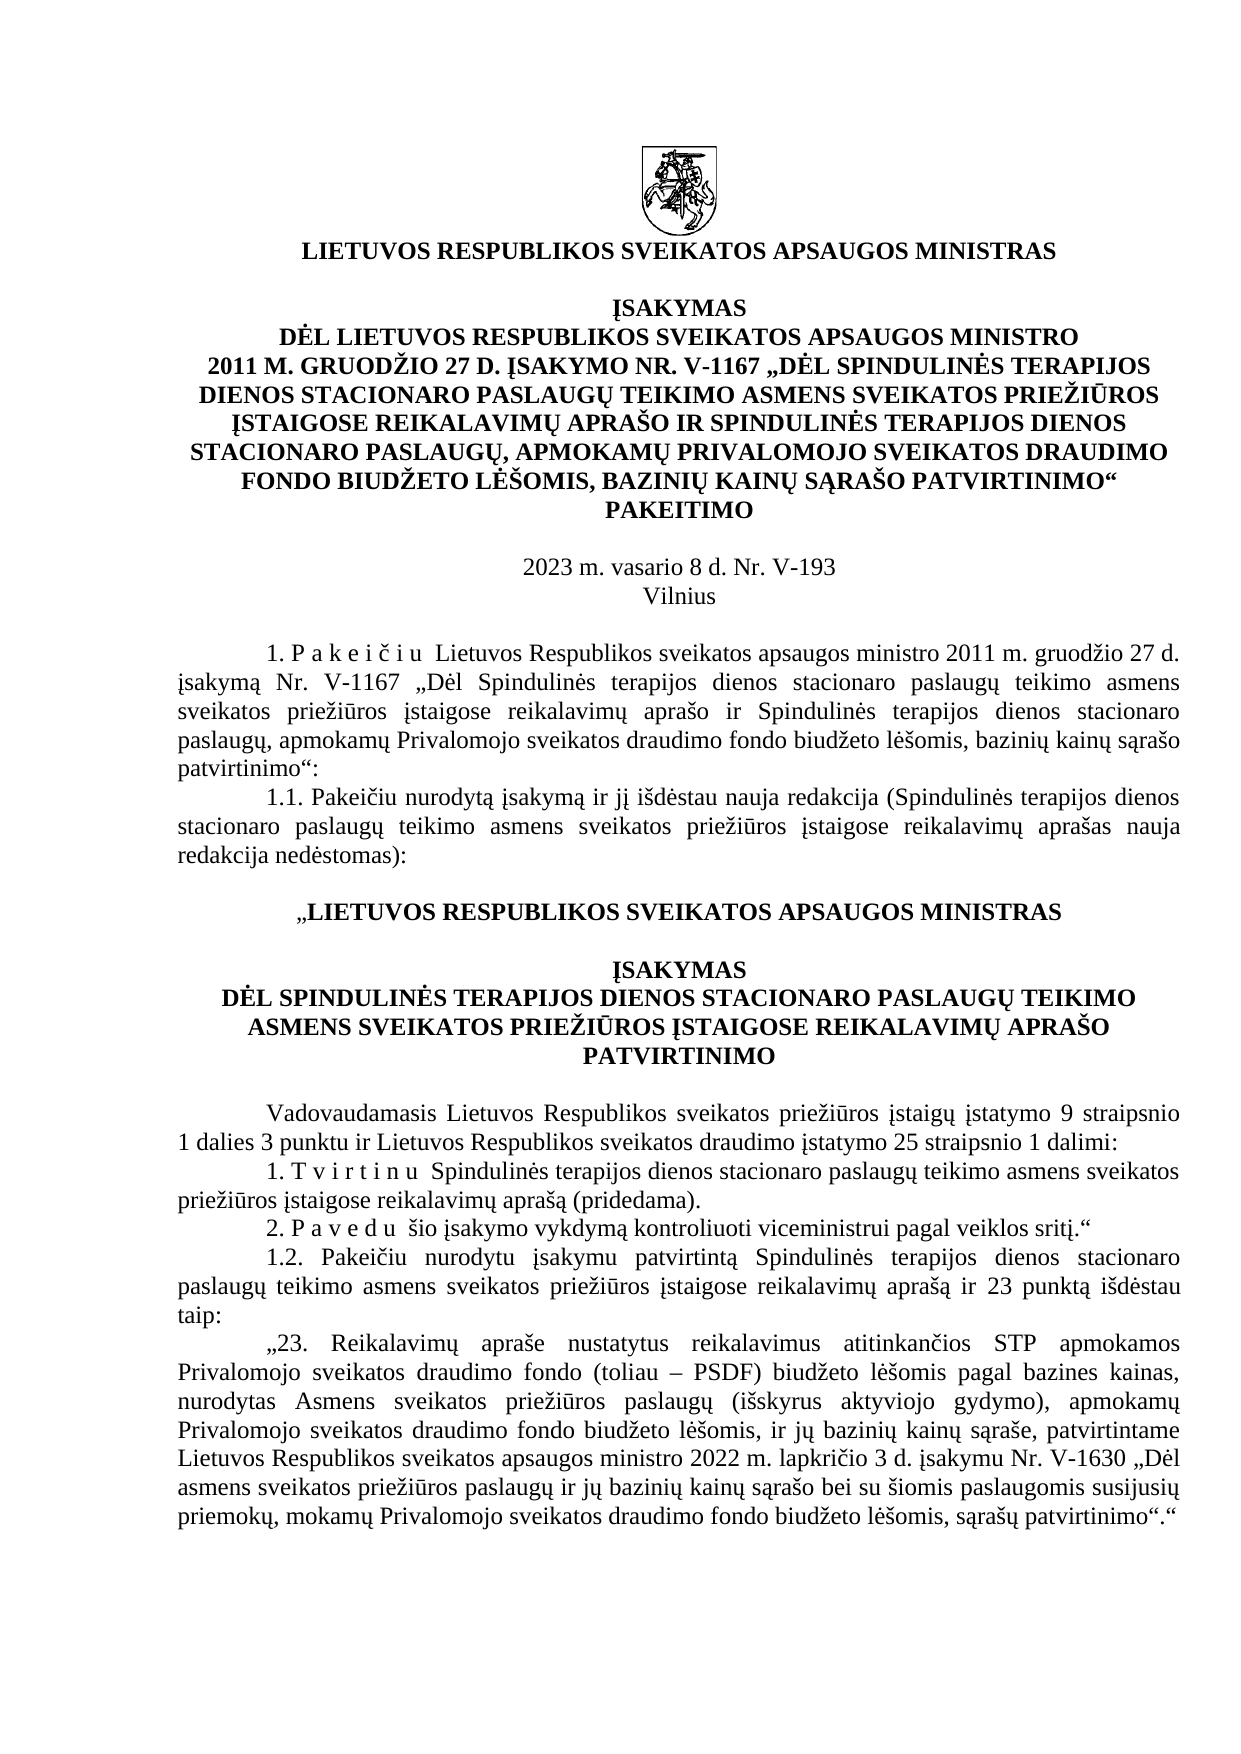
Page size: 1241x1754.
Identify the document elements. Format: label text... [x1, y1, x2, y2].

text „23. Reikalavimų apraše nustatytus reikalavimus atitinkančios STP apmokamos Privalomojo sveikatos draudimo fondo (toliau – PSDF) biudžeto lėšomis pagal bazines kainas, nurodytas Asmens sveikatos priežiūros paslaugų (išskyrus aktyviojo gydymo), apmokamų Privalomojo sveikatos draudimo fondo biudžeto lėšomis, ir jų bazinių kainų sąraše, patvirtintame Lietuvos Respublikos sveikatos apsaugos ministro 2022 m. lapkričio 3 d. įsakymu Nr. V-1630 „Dėl asmens sveikatos priežiūros paslaugų ir jų bazinių kainų sąrašo bei su šiomis paslaugomis susijusių priemokų, mokamų Privalomojo sveikatos draudimo fondo biudžeto lėšomis, sąrašų patvirtinimo“.“ [177, 1328, 1181, 1530]
text DĖL LIETUVOS RESPUBLIKOS SVEIKATOS APSAUGOS MINISTRO [177, 322, 1181, 351]
text 2011 M. GRUODŽIO 27 D. ĮSAKYMO NR. V-1167 „DĖL SPINDULINĖS TERAPIJOS DIENOS STACIONARO PASLAUGŲ TEIKIMO ASMENS SVEIKATOS PRIEŽIŪROS ĮSTAIGOSE REIKALAVIMŲ APRAŠO IR SPINDULINĖS TERAPIJOS DIENOS STACIONARO PASLAUGŲ, APMOKAMŲ PRIVALOMOJO SVEIKATOS DRAUDIMO FONDO BIUDŽETO LĖŠOMIS, BAZINIŲ KAINŲ SĄRAŠO PATVIRTINIMO“ PAKEITIMO [177, 351, 1181, 523]
text 2. P a v e d u šio įsakymo vykdymą kontroliuoti viceministrui pagal veiklos sritį.“ [177, 1213, 1181, 1242]
text 1.2. Pakeičiu nurodytu įsakymu patvirtintą Spindulinės terapijos dienos stacionaro paslaugų teikimo asmens sveikatos priežiūros įstaigose reikalavimų aprašą ir 23 punktą išdėstau taip: [177, 1242, 1181, 1328]
text 2023 m. vasario 8 d. Nr. V-193 [177, 552, 1181, 581]
text 1. T v i r t i n u Spindulinės terapijos dienos stacionaro paslaugų teikimo asmens sveikatos priežiūros įstaigose reikalavimų aprašą (pridedama). [177, 1156, 1181, 1213]
text Vilnius [177, 581, 1181, 610]
text Vadovaudamasis Lietuvos Respublikos sveikatos priežiūros įstaigų įstatymo 9 straipsnio 1 dalies 3 punktu ir Lietuvos Respublikos sveikatos draudimo įstatymo 25 straipsnio 1 dalimi: [177, 1098, 1181, 1156]
text DĖL SPINDULINĖS TERAPIJOS DIENOS STACIONARO PASLAUGŲ TEIKIMO ASMENS SVEIKATOS PRIEŽIŪROS ĮSTAIGOSE REIKALAVIMŲ APRAŠO PATVIRTINIMO [177, 983, 1181, 1070]
text ĮSAKYMAS [177, 293, 1181, 322]
text 1. P a k e i č i u Lietuvos Respublikos sveikatos apsaugos ministro 2011 m. gruodžio 27 d. įsakymą Nr. V-1167 „Dėl Spindulinės terapijos dienos stacionaro paslaugų teikimo asmens sveikatos priežiūros įstaigose reikalavimų aprašo ir Spindulinės terapijos dienos stacionaro paslaugų, apmokamų Privalomojo sveikatos draudimo fondo biudžeto lėšomis, bazinių kainų sąrašo patvirtinimo“: [177, 638, 1181, 782]
text ĮSAKYMAS [177, 955, 1181, 983]
text „LIETUVOS RESPUBLIKOS SVEIKATOS APSAUGOS MINISTRAS [177, 897, 1181, 926]
text 1.1. Pakeičiu nurodytą įsakymą ir jį išdėstau nauja redakcija (Spindulinės terapijos dienos stacionaro paslaugų teikimo asmens sveikatos priežiūros įstaigose reikalavimų aprašas nauja redakcija nedėstomas): [177, 782, 1181, 868]
text LIETUVOS RESPUBLIKOS SVEIKATOS APSAUGOS MINISTRAS [177, 236, 1181, 265]
